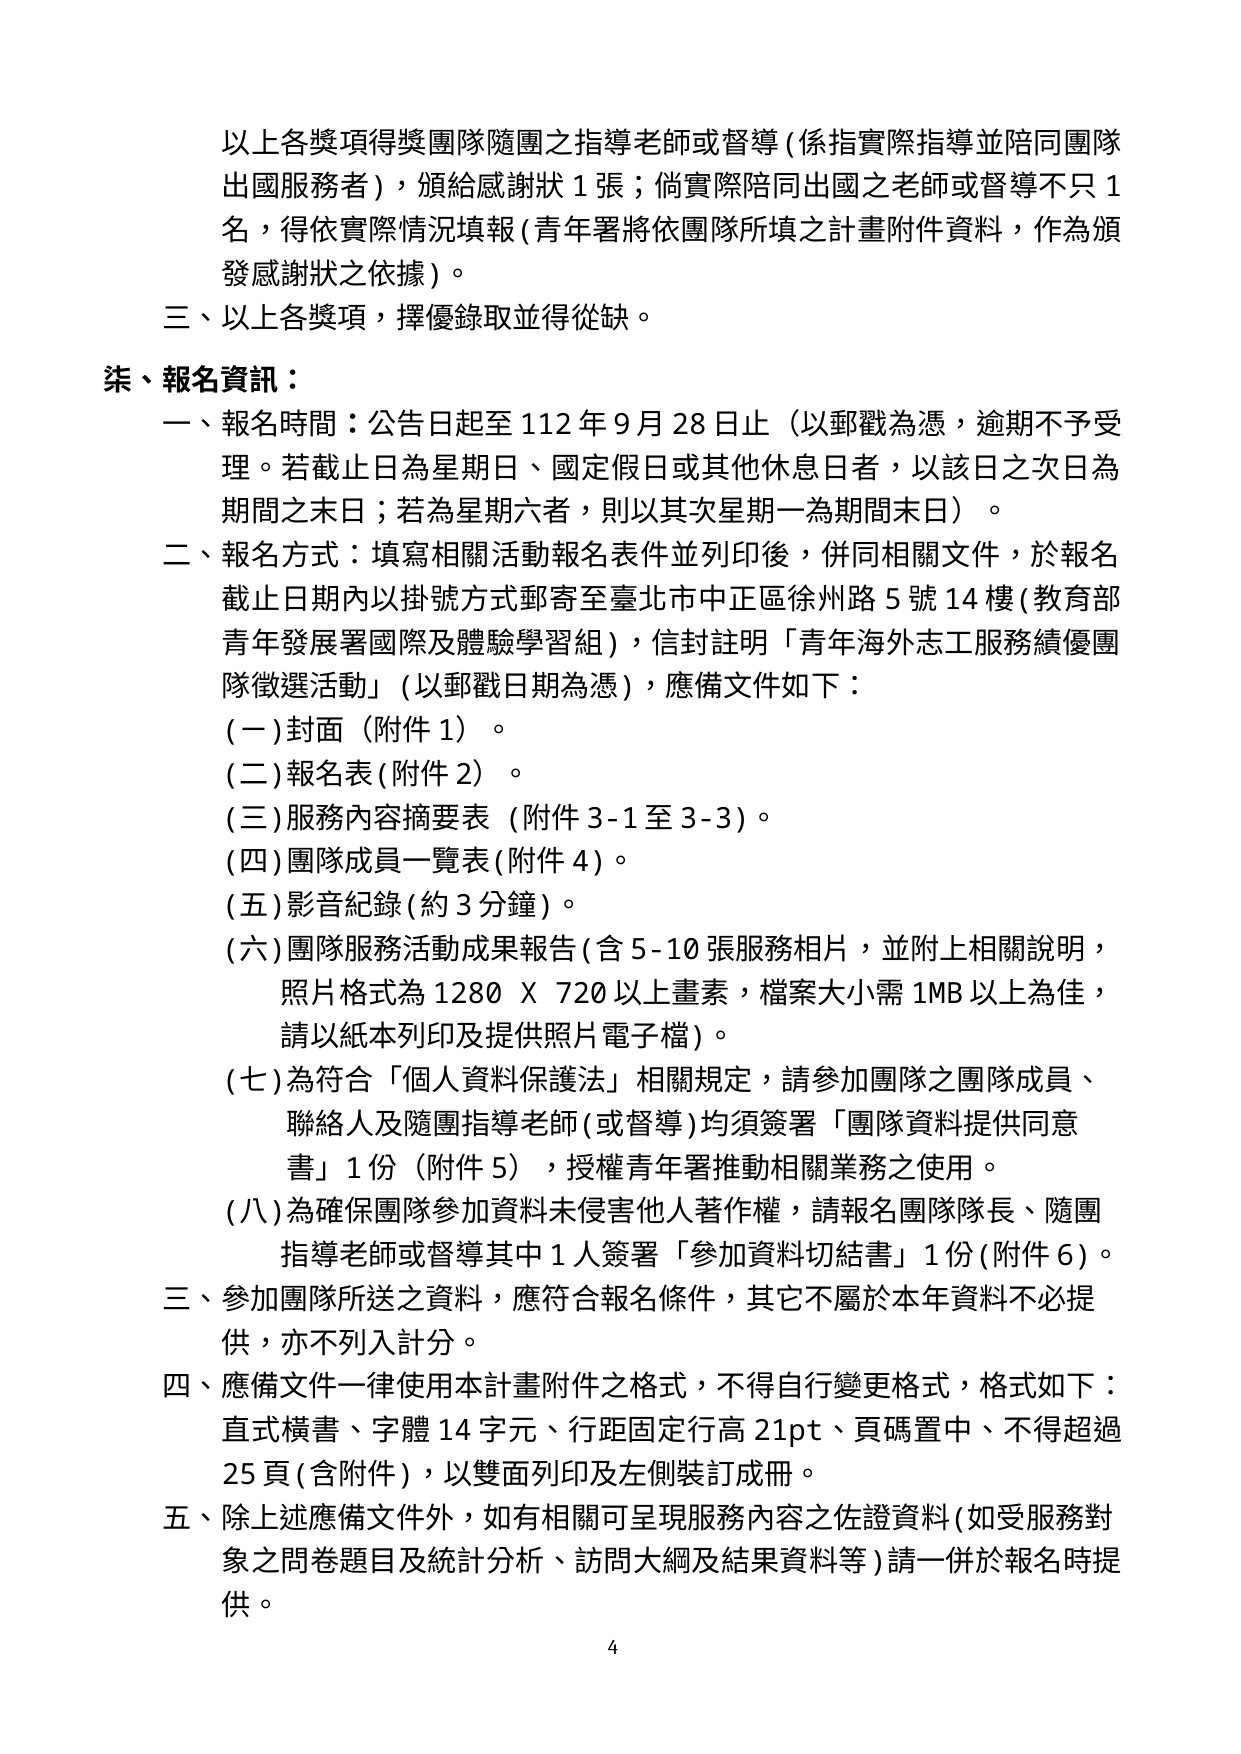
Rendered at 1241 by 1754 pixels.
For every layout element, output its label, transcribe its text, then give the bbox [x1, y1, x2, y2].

list 參加團隊所送之資料，應符合報名條件，其它不屬於本年資料不必提 [162, 1274, 1122, 1318]
list 報名時間：公告日起至112年9月28日止（以郵戳為憑，逾期不予受理。若截止日為星期日、國定假日或其他休息日者，以該日之次日為期間之末日；若為星期六者，則以其次星期一為期間末日）。 [162, 399, 1122, 531]
list (ㄧ)封面（附件1）。 [222, 706, 1122, 749]
list (八)為確保團隊參加資料未侵害他人著作權，請報名團隊隊長、隨團 [222, 1187, 1122, 1231]
text 以上各獎項得獎團隊隨團之指導老師或督導(係指實際指導並陪同團隊出國服務者)，頒給感謝狀1張；倘實際陪同出國之老師或督導不只1名，得依實際情況填報(青年署將依團隊所填之計畫附件資料，作為頒發感謝狀之依據)。 [163, 118, 1122, 293]
list 指導老師或督導其中1人簽署「參加資料切結書」1份(附件6)。 [281, 1231, 1122, 1274]
list 直式橫書、字體14字元、行距固定行高21pt、頁碼置中、不得超過25頁(含附件)，以雙面列印及左側裝訂成冊。 [222, 1406, 1122, 1493]
list 象之問卷題目及統計分析、訪問大綱及結果資料等)請一併於報名時提供。 [222, 1537, 1122, 1624]
list 以上各獎項，擇優錄取並得從缺。 [103, 293, 1122, 337]
list (五)影音紀錄(約3分鐘)。 [222, 881, 1122, 924]
list 除上述應備文件外，如有相關可呈現服務內容之佐證資料(如受服務對 [162, 1493, 1122, 1537]
list 應備文件一律使用本計畫附件之格式，不得自行變更格式，格式如下： [162, 1362, 1122, 1406]
list (七)為符合「個人資料保護法」相關規定，請參加團隊之團隊成員、 [133, 1056, 1122, 1099]
list (三)服務內容摘要表 (附件3-1至3-3)。 [222, 793, 1122, 837]
text 柒、報名資訊： [103, 356, 1122, 399]
list 供，亦不列入計分。 [222, 1318, 1122, 1362]
list 照片格式為1280 X 720以上畫素，檔案大小需1MB以上為佳，請以紙本列印及提供照片電子檔)。 [281, 968, 1122, 1056]
list 報名方式：填寫相關活動報名表件並列印後，併同相關文件，於報名截止日期內以掛號方式郵寄至臺北市中正區徐州路5號14樓(教育部青年發展署國際及體驗學習組)，信封註明「青年海外志工服務績優團隊徵選活動」(以郵戳日期為憑)，應備文件如下： [162, 531, 1122, 706]
list (四)團隊成員一覽表(附件4)。 [222, 837, 1122, 881]
list (六)團隊服務活動成果報告(含5-10張服務相片，並附上相關說明， [222, 924, 1122, 968]
list (二)報名表(附件2）。 [222, 749, 1122, 793]
list 聯絡人及隨團指導老師(或督導)均須簽署「團隊資料提供同意書」1份（附件5），授權青年署推動相關業務之使用。 [198, 1099, 1122, 1187]
